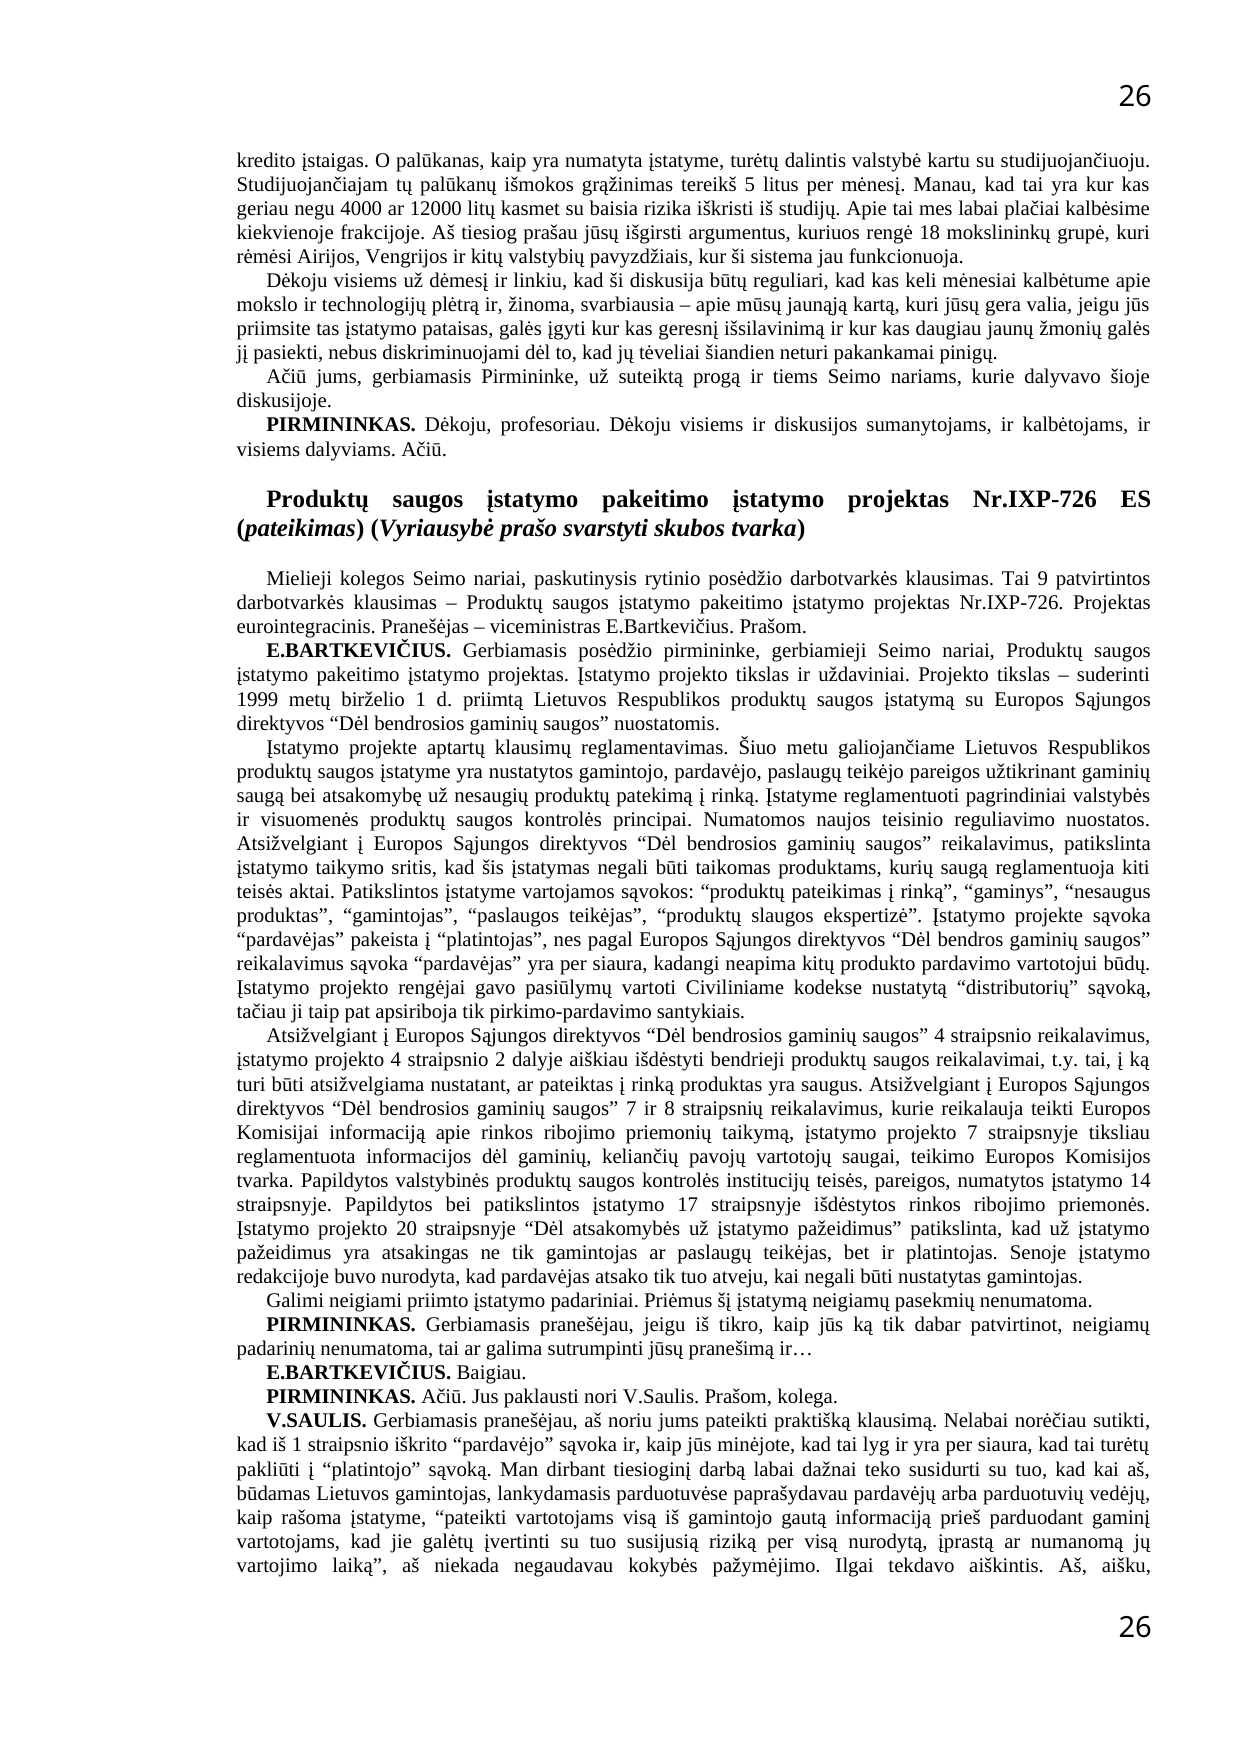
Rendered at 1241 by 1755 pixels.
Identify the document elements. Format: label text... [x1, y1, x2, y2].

text Atsižvelgiant į Europos Sąjungos direktyvos “Dėl bendrosios gaminių saugos” 4 straipsnio reikalavimus, įstatymo projekto 4 straipsnio 2 dalyje aiškiau išdėstyti bendrieji produktų saugos reikalavimai, t.y. tai, į ką turi būti atsižvelgiama nustatant, ar pateiktas į rinką produktas yra saugus. Atsižvelgiant į Europos Sąjungos direktyvos “Dėl bendrosios gaminių saugos” 7 ir 8 straipsnių reikalavimus, kurie reikalauja teikti Europos Komisijai informaciją apie rinkos ribojimo priemonių taikymą, įstatymo projekto 7 straipsnyje tiksliau reglamentuota informacijos dėl gaminių, keliančių pavojų vartotojų saugai, teikimo Europos Komisijos tvarka. Papildytos valstybinės produktų saugos kontrolės institucijų teisės, pareigos, numatytos įstatymo 14 straipsnyje. Papildytos bei patikslintos įstatymo 17 straipsnyje išdėstytos rinkos ribojimo priemonės. Įstatymo projekto 20 straipsnyje “Dėl atsakomybės už įstatymo pažeidimus” patikslinta, kad už įstatymo pažeidimus yra atsakingas ne tik gamintojas ar paslaugų teikėjas, bet ir platintojas. Senoje įstatymo redakcijoje buvo nurodyta, kad pardavėjas atsako tik tuo atveju, kai negali būti nustatytas gamintojas. [236, 1023, 1152, 1288]
text Ačiū jums, gerbiamasis Pirmininke, už suteiktą progą ir tiems Seimo nariams, kurie dalyvavo šioje diskusijoje. [236, 364, 1152, 412]
text Mielieji kolegos Seimo nariai, paskutinysis rytinio posėdžio darbotvarkės klausimas. Tai 9 patvirtintos darbotvarkės klausimas – Produktų saugos įstatymo pakeitimo įstatymo projektas Nr.IXP-726. Projektas eurointegracinis. Pranešėjas – viceministras E.Bartkevičius. Prašom. [236, 566, 1152, 638]
text PIRMININKAS. Gerbiamasis pranešėjau, jeigu iš tikro, kaip jūs ką tik dabar patvirtinot, neigiamų padarinių nenumatoma, tai ar galima sutrumpinti jūsų pranešimą ir… [236, 1312, 1152, 1360]
text PIRMININKAS. Dėkoju, profesoriau. Dėkoju visiems ir diskusijos sumanytojams, ir kalbėtojams, ir visiems dalyviams. Ačiū. [236, 412, 1152, 461]
text kredito įstaigas. O palūkanas, kaip yra numatyta įstatyme, turėtų dalintis valstybė kartu su studijuojančiuoju. Studijuojančiajam tų palūkanų išmokos grąžinimas tereikš 5 litus per mėnesį. Manau, kad tai yra kur kas geriau negu 4000 ar 12000 litų kasmet su baisia rizika iškristi iš studijų. Apie tai mes labai plačiai kalbėsime kiekvienoje frakcijoje. Aš tiesiog prašau jūsų išgirsti argumentus, kuriuos rengė 18 mokslininkų grupė, kuri rėmėsi Airijos, Vengrijos ir kitų valstybių pavyzdžiais, kur ši sistema jau funkcionuoja. [236, 148, 1152, 268]
text E.BARTKEVIČIUS. Gerbiamasis posėdžio pirmininke, gerbiamieji Seimo nariai, Produktų saugos įstatymo pakeitimo įstatymo projektas. Įstatymo projekto tikslas ir uždaviniai. Projekto tikslas – suderinti 1999 metų birželio 1 d. priimtą Lietuvos Respublikos produktų saugos įstatymą su Europos Sąjungos direktyvos “Dėl bendrosios gaminių saugos” nuostatomis. [236, 638, 1152, 734]
text Produktų saugos įstatymo pakeitimo įstatymo projektas Nr.IXP-726 ES (pateikimas) (Vyriausybė prašo svarstyti skubos tvarka) [236, 484, 1152, 542]
text Dėkoju visiems už dėmesį ir linkiu, kad ši diskusija būtų reguliari, kad kas keli mėnesiai kalbėtume apie mokslo ir technologijų plėtrą ir, žinoma, svarbiausia – apie mūsų jaunąją kartą, kuri jūsų gera valia, jeigu jūs priimsite tas įstatymo pataisas, galės įgyti kur kas geresnį išsilavinimą ir kur kas daugiau jaunų žmonių galės jį pasiekti, nebus diskriminuojami dėl to, kad jų tėveliai šiandien neturi pakankamai pinigų. [236, 268, 1152, 364]
text Įstatymo projekte aptartų klausimų reglamentavimas. Šiuo metu galiojančiame Lietuvos Respublikos produktų saugos įstatyme yra nustatytos gamintojo, pardavėjo, paslaugų teikėjo pareigos užtikrinant gaminių saugą bei atsakomybę už nesaugių produktų patekimą į rinką. Įstatyme reglamentuoti pagrindiniai valstybės ir visuomenės produktų saugos kontrolės principai. Numatomos naujos teisinio reguliavimo nuostatos. Atsižvelgiant į Europos Sąjungos direktyvos “Dėl bendrosios gaminių saugos” reikalavimus, patikslinta įstatymo taikymo sritis, kad šis įstatymas negali būti taikomas produktams, kurių saugą reglamentuoja kiti teisės aktai. Patikslintos įstatyme vartojamos sąvokos: “produktų pateikimas į rinką”, “gaminys”, “nesaugus produktas”, “gamintojas”, “paslaugos teikėjas”, “produktų slaugos ekspertizė”. Įstatymo projekte sąvoka “pardavėjas” pakeista į “platintojas”, nes pagal Europos Sąjungos direktyvos “Dėl bendros gaminių saugos” reikalavimus sąvoka “pardavėjas” yra per siaura, kadangi neapima kitų produkto pardavimo vartotojui būdų. Įstatymo projekto rengėjai gavo pasiūlymų vartoti Civiliniame kodekse nustatytą “distributorių” sąvoką, tačiau ji taip pat apsiriboja tik pirkimo-pardavimo santykiais. [236, 734, 1152, 1023]
text E.BARTKEVIČIUS. Baigiau. [236, 1360, 1152, 1384]
text V.SAULIS. Gerbiamasis pranešėjau, aš noriu jums pateikti praktišką klausimą. Nelabai norėčiau sutikti, kad iš 1 straipsnio iškrito “pardavėjo” sąvoka ir, kaip jūs minėjote, kad tai lyg ir yra per siaura, kad tai turėtų pakliūti į “platintojo” sąvoką. Man dirbant tiesioginį darbą labai dažnai teko susidurti su tuo, kad kai aš, būdamas Lietuvos gamintojas, lankydamasis parduotuvėse paprašydavau pardavėjų arba parduotuvių vedėjų, kaip rašoma įstatyme, “pateikti vartotojams visą iš gamintojo gautą informaciją prieš parduodant gaminį vartotojams, kad jie galėtų įvertinti su tuo susijusią riziką per visą nurodytą, įprastą ar numanomą jų vartojimo laiką”, aš niekada negaudavau kokybės pažymėjimo. Ilgai tekdavo aiškintis. Aš, aišku, [236, 1408, 1152, 1577]
text Galimi neigiami priimto įstatymo padariniai. Priėmus šį įstatymą neigiamų pasekmių nenumatoma. [236, 1288, 1152, 1312]
text PIRMININKAS. Ačiū. Jus paklausti nori V.Saulis. Prašom, kolega. [236, 1384, 1152, 1408]
